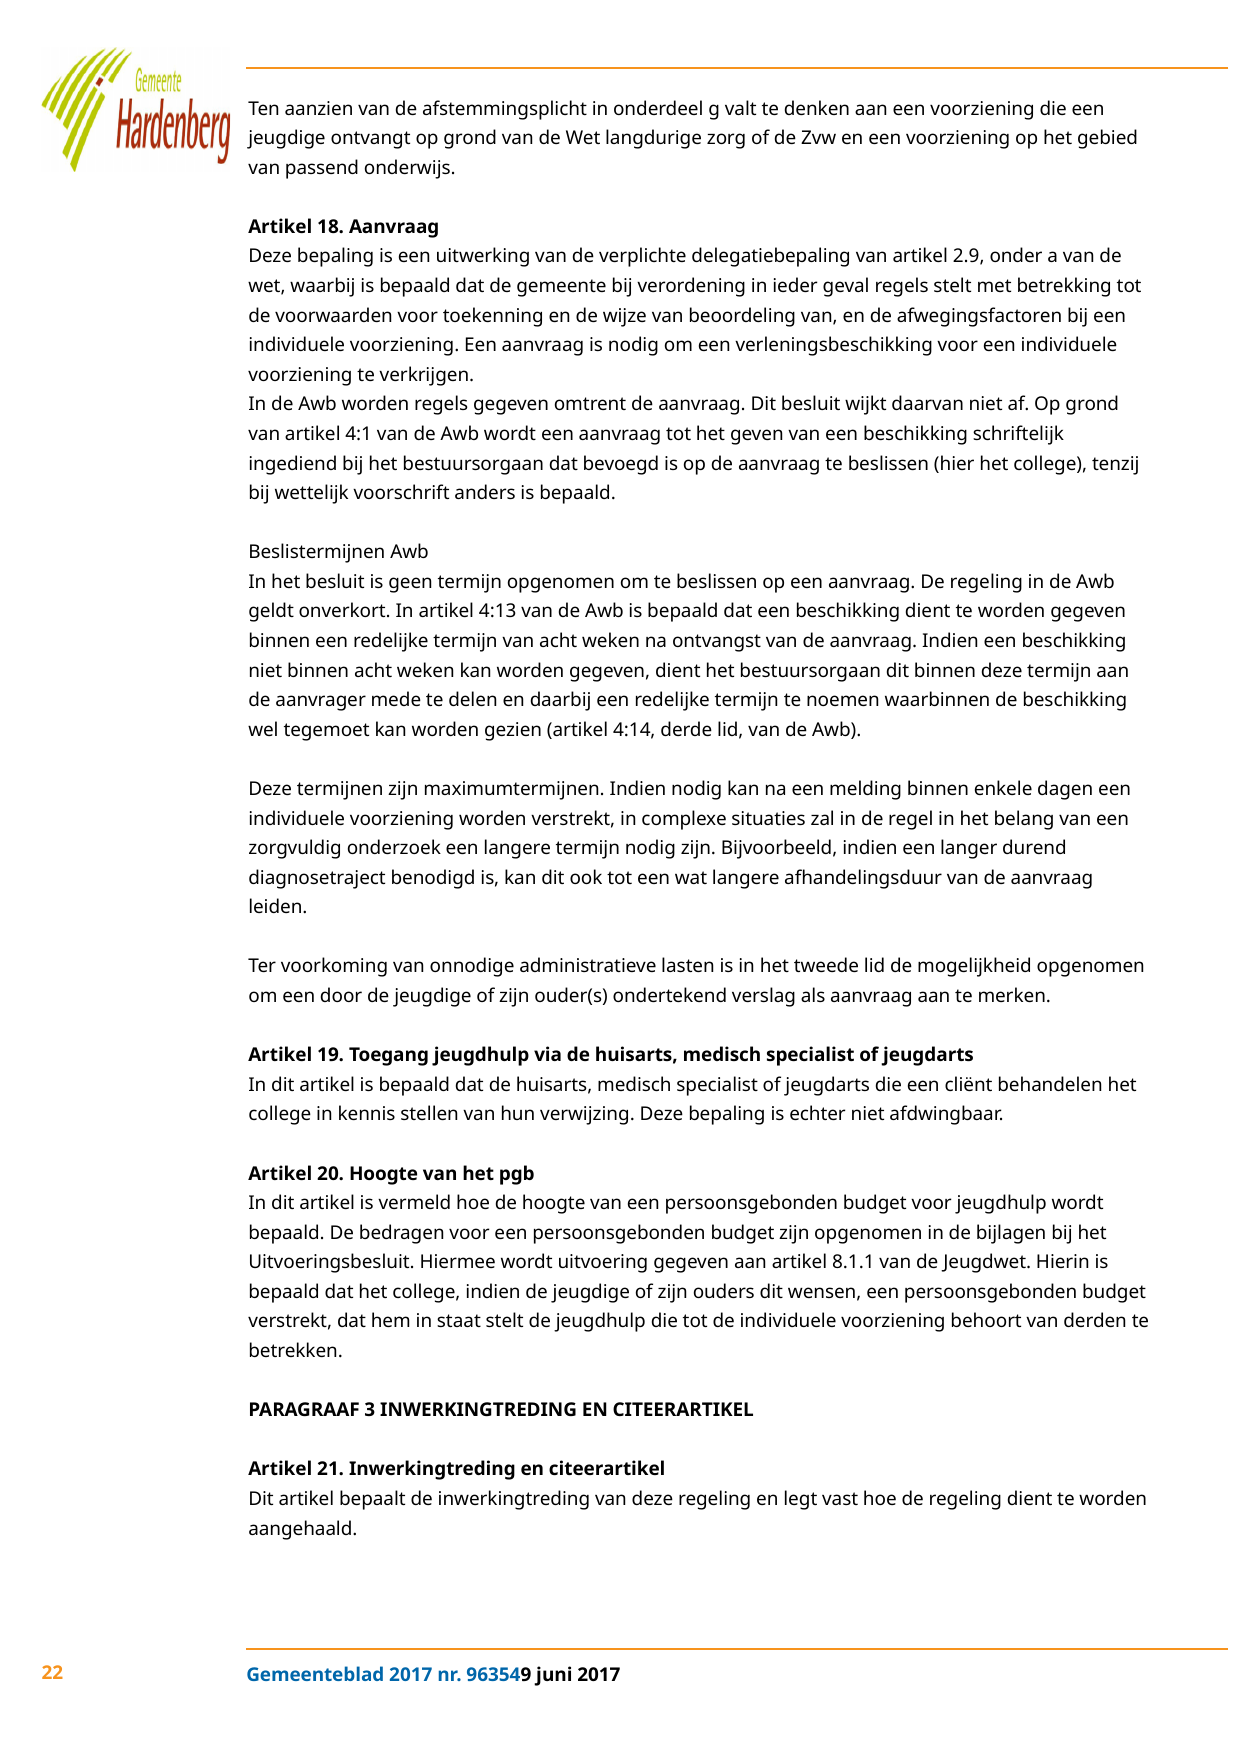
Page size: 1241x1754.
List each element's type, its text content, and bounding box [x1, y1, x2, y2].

text Artikel 20. Hoogte van het pgb [248, 1160, 1152, 1186]
text Dit artikel bepaalt de inwerkingtreding van deze regeling en legt vast hoe de regeling dient te worden aangehaald. [248, 1485, 1152, 1541]
text In dit artikel is vermeld hoe de hoogte van een persoonsgebonden budget voor jeugdhulp wordt bepaald. De bedragen voor een persoonsgebonden budget zijn opgenomen in de bijlagen bij het Uitvoeringsbesluit. Hiermee wordt uitvoering gegeven aan artikel 8.1.1 van de Jeugdwet. Hierin is bepaald dat het college, indien de jeugdige of zijn ouders dit wensen, een persoonsgebonden budget verstrekt, dat hem in staat stelt de jeugdhulp die tot de individuele voorziening behoort van derden te betrekken. [248, 1189, 1152, 1363]
text In dit artikel is bepaald dat de huisarts, medisch specialist of jeugdarts die een cliënt behandelen het college in kennis stellen van hun verwijzing. Deze bepaling is echter niet afdwingbaar. [248, 1071, 1152, 1126]
text Artikel 19. Toegang jeugdhulp via de huisarts, medisch specialist of jeugdarts [248, 1041, 1152, 1067]
text Artikel 21. Inwerkingtreding en citeerartikel [248, 1456, 1152, 1481]
text Deze termijnen zijn maximumtermijnen. Indien nodig kan na een melding binnen enkele dagen een individuele voorziening worden verstrekt, in complexe situaties zal in de regel in het belang van een zorgvuldig onderzoek een langere termijn nodig zijn. Bijvoorbeeld, indien een langer durend diagnosetraject benodigd is, kan dit ook tot een wat langere afhandelingsduur van de aanvraag leiden. [248, 775, 1152, 919]
picture [41, 47, 231, 172]
text Artikel 18. Aanvraag [248, 213, 1152, 239]
text Beslistermijnen Awb [248, 538, 1152, 564]
text Ten aanzien van de afstemmingsplicht in onderdeel g valt te denken aan een voorziening die een jeugdige ontvangt op grond van de Wet langdurige zorg of de Zvw en een voorziening op het gebied van passend onderwijs. [248, 95, 1152, 180]
text PARAGRAAF 3 INWERKINGTREDING EN CITEERARTIKEL [248, 1396, 1152, 1422]
text Ter voorkoming van onnodige administratieve lasten is in het tweede lid de mogelijkheid opgenomen om een door de jeugdige of zijn ouder(s) ondertekend verslag als aanvraag aan te merken. [248, 953, 1152, 1008]
text In het besluit is geen termijn opgenomen om te beslissen op een aanvraag. De regeling in de Awb geldt onverkort. In artikel 4:13 van de Awb is bepaald dat een beschikking dient te worden gegeven binnen een redelijke termijn van acht weken na ontvangst van de aanvraag. Indien een beschikking niet binnen acht weken kan worden gegeven, dient het bestuursorgaan dit binnen deze termijn aan de aanvrager mede te delen en daarbij een redelijke termijn te noemen waarbinnen de beschikking wel tegemoet kan worden gezien (artikel 4:14, derde lid, van de Awb). [248, 568, 1152, 742]
text In de Awb worden regels gegeven omtrent de aanvraag. Dit besluit wijkt daarvan niet af. Op grond van artikel 4:1 van de Awb wordt een aanvraag tot het geven van een beschikking schriftelijk ingediend bij het bestuursorgaan dat bevoegd is op de aanvraag te beslissen (hier het college), tenzij bij wettelijk voorschrift anders is bepaald. [248, 391, 1152, 505]
text Deze bepaling is een uitwerking van de verplichte delegatiebepaling van artikel 2.9, onder a van de wet, waarbij is bepaald dat de gemeente bij verordening in ieder geval regels stelt met betrekking tot de voorwaarden voor toekenning en de wijze van beoordeling van, en de afwegingsfactoren bij een individuele voorziening. Een aanvraag is nodig om een verleningsbeschikking voor een individuele voorziening te verkrijgen. [248, 243, 1152, 387]
